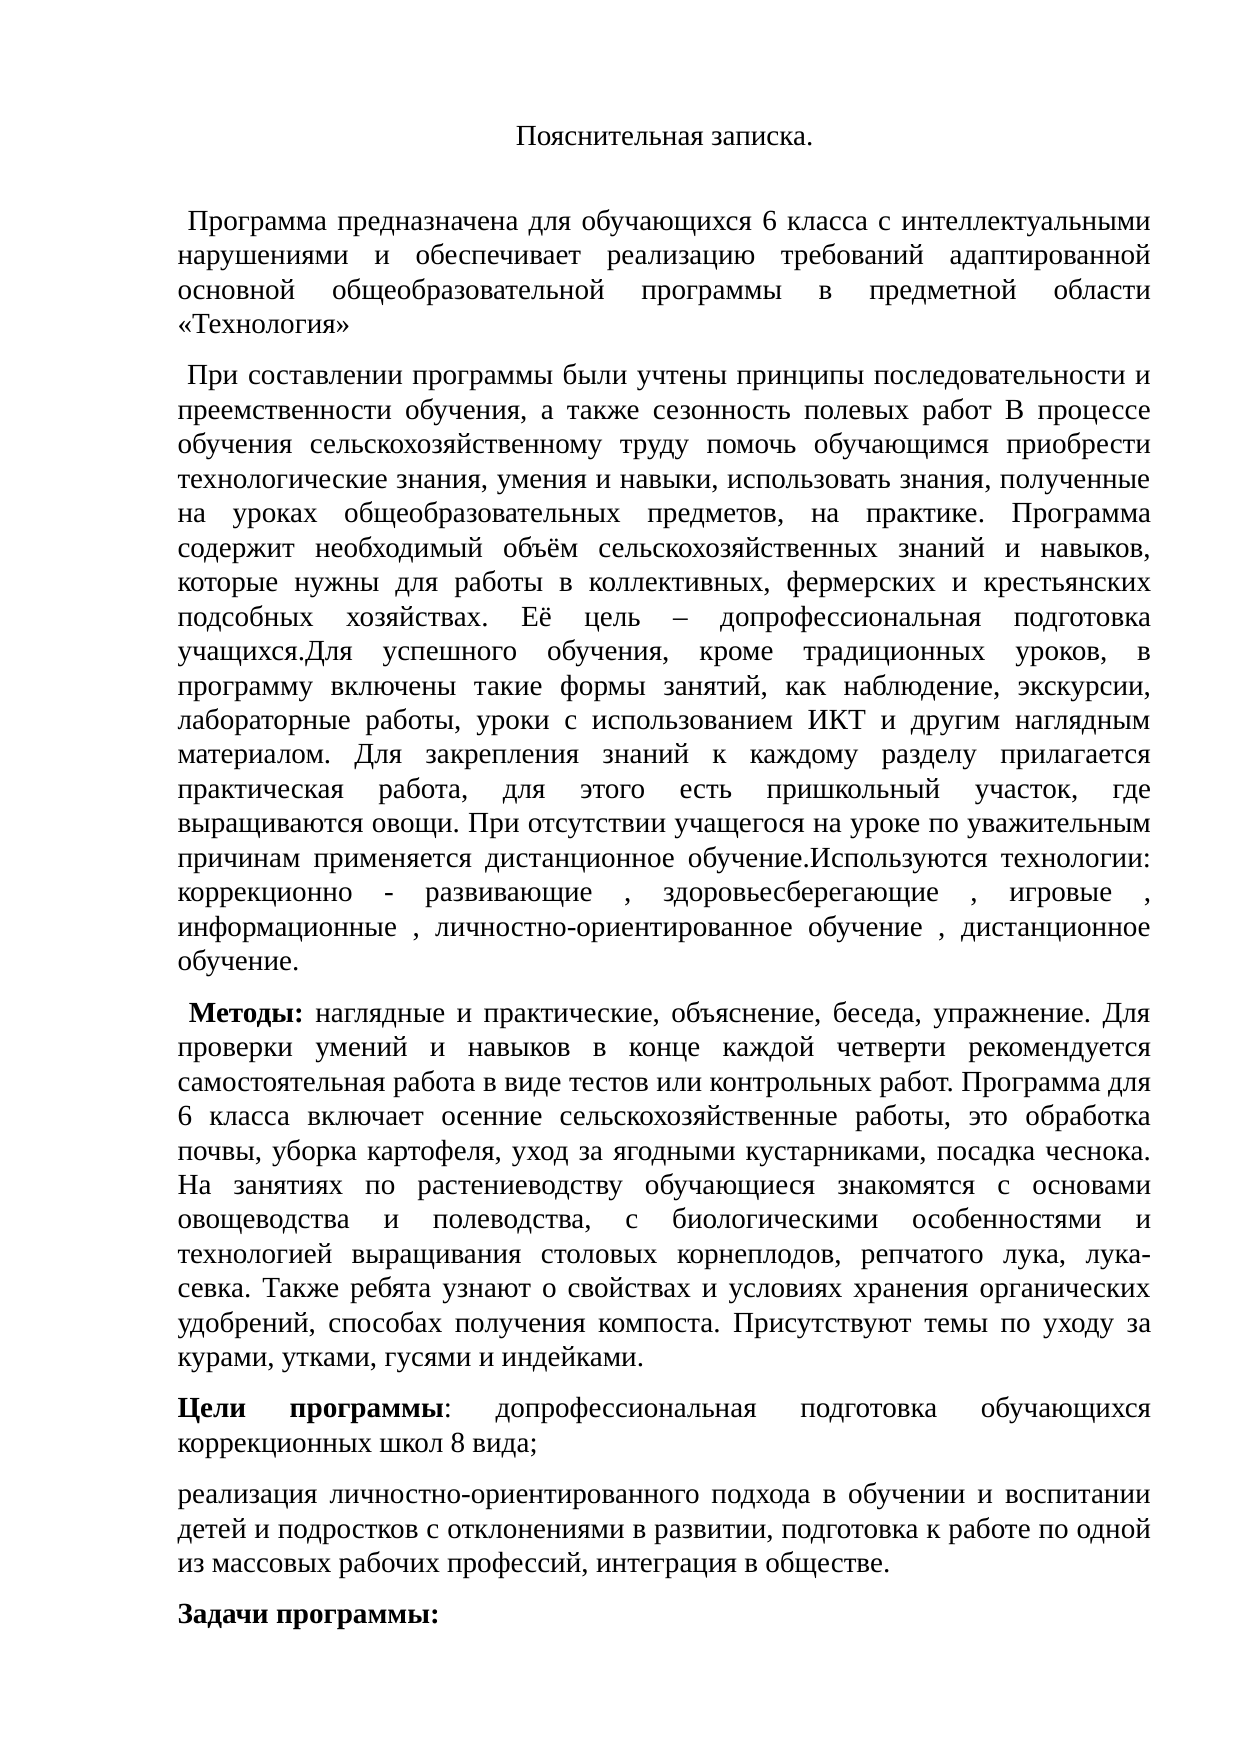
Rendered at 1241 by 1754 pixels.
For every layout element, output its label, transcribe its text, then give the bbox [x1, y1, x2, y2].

text Методы: наглядные и практические, объяснение, беседа, упражнение. Для проверки умений и навыков в конце каждой четверти рекомендуется самостоятельная работа в виде тестов или контрольных работ. Программа для 6 класса включает осенние сельскохозяйственные работы, это обработка почвы, уборка картофеля, уход за ягодными кустарниками, посадка чеснока. На занятиях по растениеводству обучающиеся знакомятся с основами овощеводства и полеводства, с биологическими особенностями и технологией выращивания столовых корнеплодов, репчатого лука, лука-севка. Также ребята узнают о свойствах и условиях хранения органических удобрений, способах получения компоста. Присутствуют темы по уходу за курами, утками, гусями и индейками. [177, 995, 1152, 1373]
text реализация личностно-ориентированного подхода в обучении и воспитании детей и подростков с отклонениями в развитии, подготовка к работе по одной из массовых рабочих профессий, интеграция в обществе. [177, 1476, 1152, 1579]
text Задачи программы: [177, 1596, 1152, 1630]
text Цели программы: допрофессиональная подготовка обучающихся коррекционных школ 8 вида; [177, 1391, 1152, 1459]
text Программа предназначена для обучающихся 6 класса с интеллектуальными нарушениями и обеспечивает реализацию требований адаптированной основной общеобразовательной программы в предметной области «Технология» [177, 203, 1152, 340]
text При составлении программы были учтены принципы последовательности и преемственности обучения, а также сезонность полевых работ В процессе обучения сельскохозяйственному труду помочь обучающимся приобрести технологические знания, умения и навыки, использовать знания, полученные на уроках общеобразовательных предметов, на практике. Программа содержит необходимый объём сельскохозяйственных знаний и навыков, которые нужны для работы в коллективных, фермерских и крестьянских подсобных хозяйствах. Её цель – допрофессиональная подготовка учащихся.Для успешного обучения, кроме традиционных уроков, в программу включены такие формы занятий, как наблюдение, экскурсии, лабораторные работы, уроки с использованием ИКТ и другим наглядным материалом. Для закрепления знаний к каждому разделу прилагается практическая работа, для этого есть пришкольный участок, где выращиваются овощи. При отсутствии учащегося на уроке по уважительным причинам применяется дистанционное обучение.Используются технологии: коррекционно - развивающие , здоровьесберегающие , игровые , информационные , личностно-ориентированное обучение , дистанционное обучение. [177, 357, 1152, 977]
text Пояснительная записка. [177, 118, 1152, 152]
